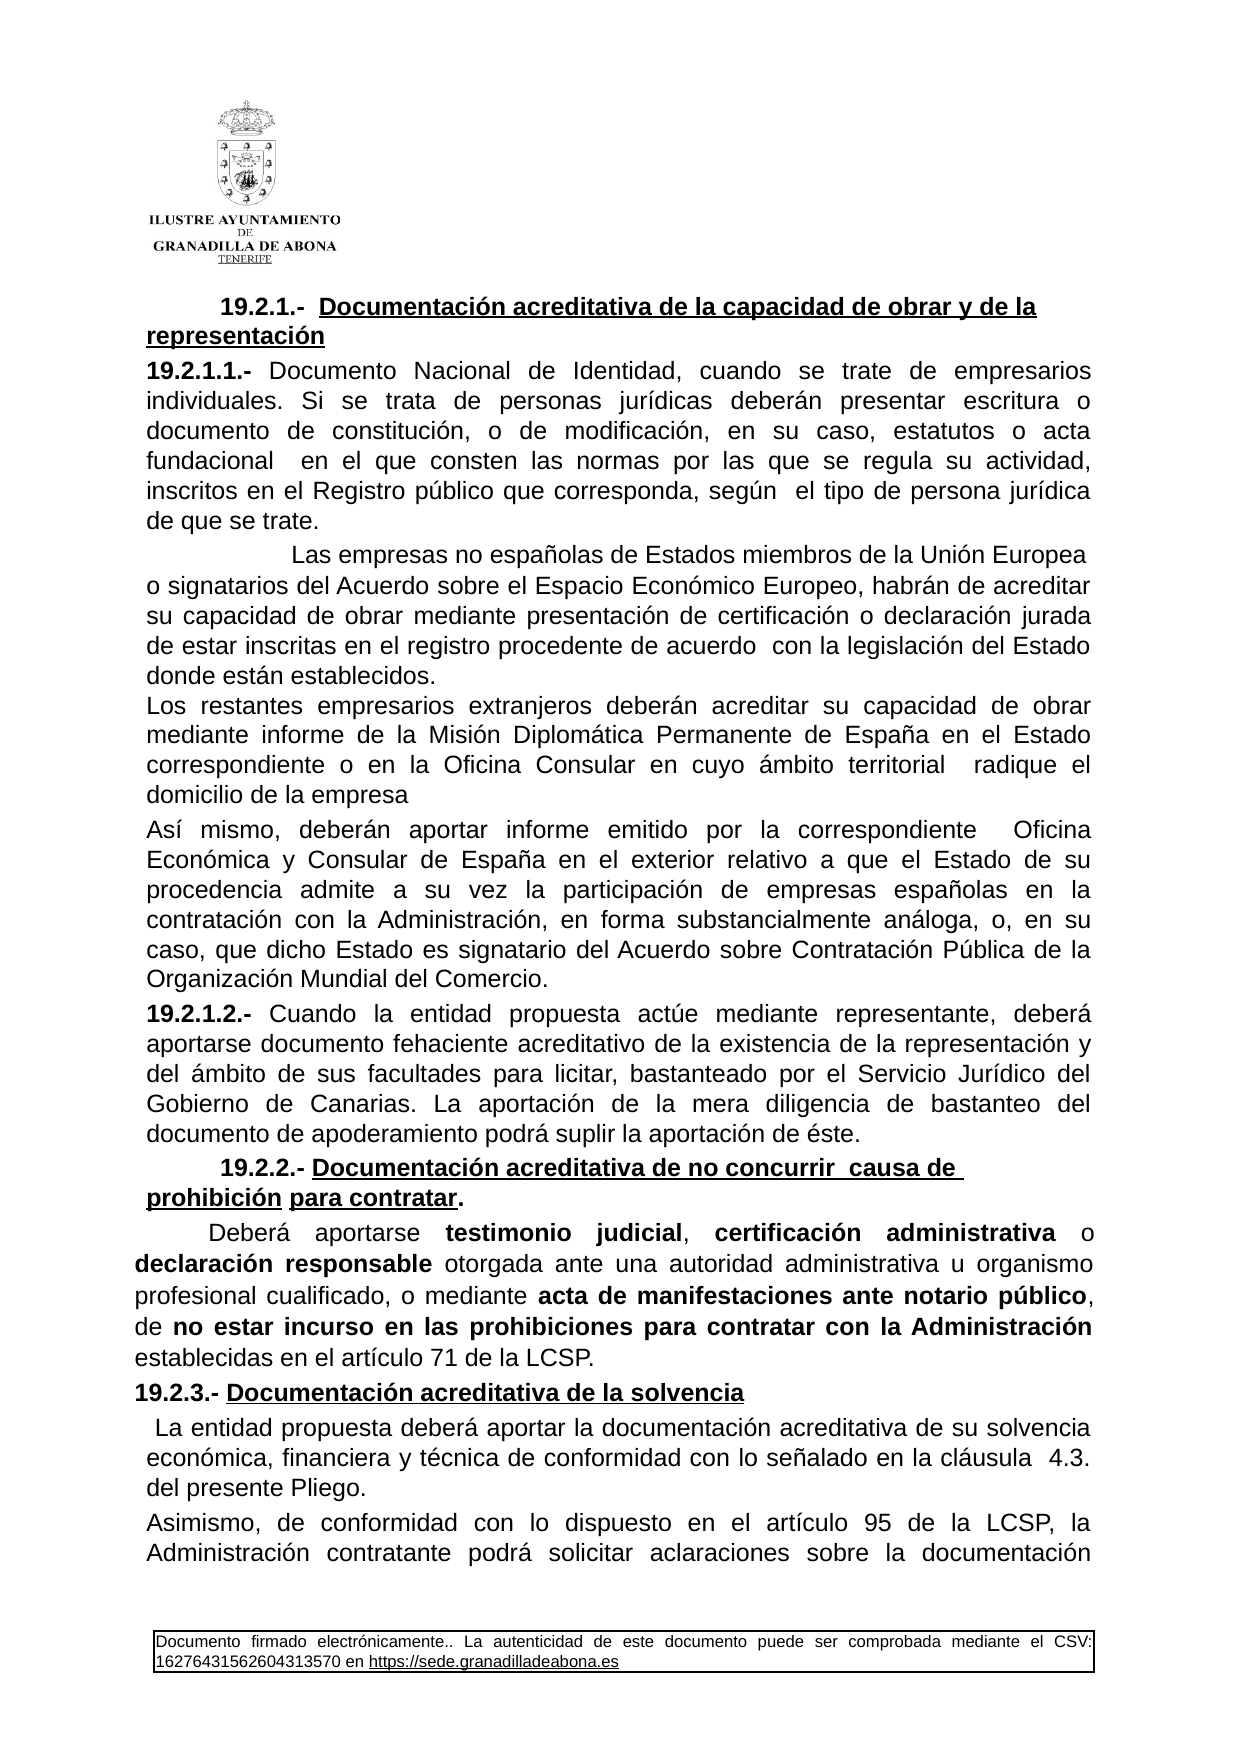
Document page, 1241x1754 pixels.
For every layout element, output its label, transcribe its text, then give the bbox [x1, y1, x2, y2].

subtitle 19.2.1.- Documentación acreditativa de la capacidad de obrar y de la representación [146, 291, 1095, 350]
text La entidad propuesta deberá aportar la documentación acreditativa de su solvencia económica, financiera y técnica de conformidad con lo señalado en la cláusula 4.3. del presente Pliego. [146, 1413, 1093, 1502]
text o signatarios del Acuerdo sobre el Espacio Económico Europeo, habrán de acreditar su capacidad de obrar mediante presentación de certificación o declaración jurada de estar inscritas en el registro procedente de acuerdo con la legislación del Estado donde están establecidos. [146, 571, 1093, 689]
text 19.2.1.2.- Cuando la entidad propuesta actúe mediante representante, deberá aportarse documento fehaciente acreditativo de la existencia de la representación y del ámbito de sus facultades para licitar, bastanteado por el Servicio Jurídico del Gobierno de Canarias. La aportación de la mera diligencia de bastanteo del documento de apoderamiento podrá suplir la aportación de éste. [146, 999, 1093, 1147]
text Así mismo, deberán aportar informe emitido por la correspondiente Oficina Económica y Consular de España en el exterior relativo a que el Estado de su procedencia admite a su vez la participación de empresas españolas en la contratación con la Administración, en forma substancialmente análoga, o, en su caso, que dicho Estado es signatario del Acuerdo sobre Contratación Pública de la Organización Mundial del Comercio. [146, 815, 1093, 993]
text Los restantes empresarios extranjeros deberán acreditar su capacidad de obrar mediante informe de la Misión Diplomática Permanente de España en el Estado correspondiente o en la Oficina Consular en cuyo ámbito territorial radique el domicilio de la empresa [146, 691, 1093, 809]
text Deberá aportarse testimonio judicial, certificación administrativa o declaración responsable otorgada ante una autoridad administrativa u organismo profesional cualificado, o mediante acta de manifestaciones ante notario público, de no estar incurso en las prohibiciones para contratar con la Administración establecidas en el artículo 71 de la LCSP. [134, 1218, 1094, 1372]
text 19.2.2.- Documentación acreditativa de no concurrir causa de prohibición para contratar. [146, 1153, 1095, 1212]
text Asimismo, de conformidad con lo dispuesto en el artículo 95 de la LCSP, la Administración contratante podrá solicitar aclaraciones sobre la documentación [146, 1508, 1093, 1566]
subtitle 19.2.3.- Documentación acreditativa de la solvencia [134, 1378, 1095, 1407]
text 19.2.1.1.- Documento Nacional de Identidad, cuando se trate de empresarios individuales. Si se trata de personas jurídicas deberán presentar escritura o documento de constitución, o de modificación, en su caso, estatutos o acta fundacional en el que consten las normas por las que se regula su actividad, inscritos en el Registro público que corresponda, según el tipo de persona jurídica de que se trate. [146, 356, 1093, 534]
text Las empresas no españolas de Estados miembros de la Unión Europea [134, 540, 1094, 569]
